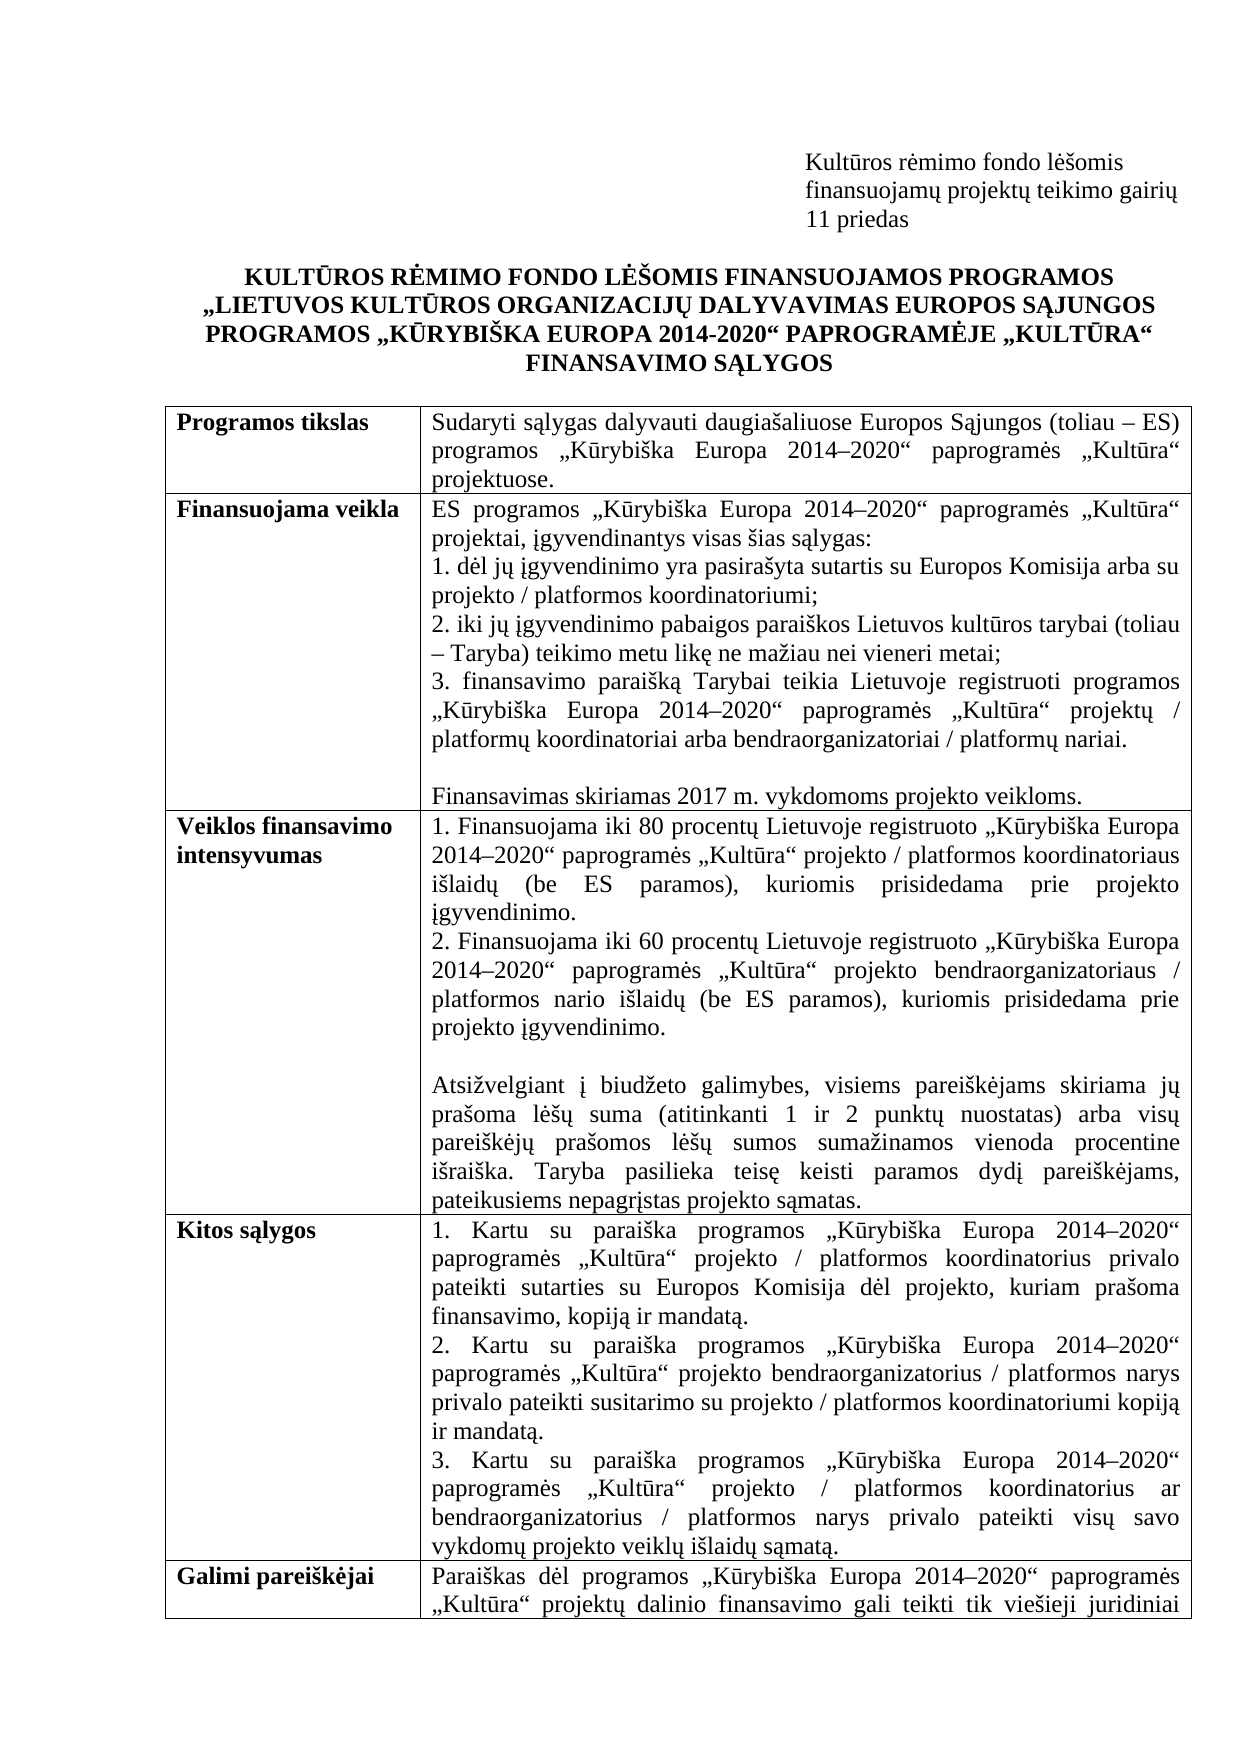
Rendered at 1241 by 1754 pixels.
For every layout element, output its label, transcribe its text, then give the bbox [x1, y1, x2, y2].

table_cell Veiklos finansavimo intensyvumas [166, 811, 420, 1214]
table_cell Galimi pareiškėjai [166, 1561, 420, 1618]
table_header Programos tikslas [166, 407, 420, 493]
text finansuojamų projektų teikimo gairių [717, 176, 1181, 204]
table_cell 1. Finansuojama iki 80 procentų Lietuvoje registruoto „Kūrybiška Europa 2014–2020“ paprogramės „Kultūra“ projekto / platformos koordinatoriaus išlaidų (be ES paramos), kuriomis prisidedama prie projekto įgyvendinimo. 2. Finansuojama iki 60 procentų Lietuvoje registruoto „Kūrybiška Europa 2014–2020“ paprogramės „Kultūra“ projekto bendraorganizatoriaus / platformos nario išlaidų (be ES paramos), kuriomis prisidedama prie projekto įgyvendinimo. Atsižvelgiant į biudžeto galimybes, visiems pareiškėjams skiriama jų prašoma lėšų suma (atitinkanti 1 ir 2 punktų nuostatas) arba visų pareiškėjų prašomos lėšų sumos sumažinamos vienoda procentine išraiška. Taryba pasilieka teisę keisti paramos dydį pareiškėjams, pateikusiems nepagrįstas projekto sąmatas. [421, 811, 1191, 1214]
table_cell Finansuojama veikla [166, 494, 420, 810]
table_header Sudaryti sąlygas dalyvauti daugiašaliuose Europos Sąjungos (toliau – ES) programos „Kūrybiška Europa 2014–2020“ paprogramės „Kultūra“ projektuose. [421, 407, 1191, 493]
table_cell 1. Kartu su paraiška programos „Kūrybiška Europa 2014–2020“ paprogramės „Kultūra“ projekto / platformos koordinatorius privalo pateikti sutarties su Europos Komisija dėl projekto, kuriam prašoma finansavimo, kopiją ir mandatą. 2. Kartu su paraiška programos „Kūrybiška Europa 2014–2020“ paprogramės „Kultūra“ projekto bendraorganizatorius / platformos narys privalo pateikti susitarimo su projekto / platformos koordinatoriumi kopiją ir mandatą. 3. Kartu su paraiška programos „Kūrybiška Europa 2014–2020“ paprogramės „Kultūra“ projekto / platformos koordinatorius ar bendraorganizatorius / platformos narys privalo pateikti visų savo vykdomų projekto veiklų išlaidų sąmatą. [421, 1215, 1191, 1560]
table_cell Paraiškas dėl programos „Kūrybiška Europa 2014–2020“ paprogramės „Kultūra“ projektų dalinio finansavimo gali teikti tik viešieji juridiniai [421, 1561, 1191, 1618]
table_cell Kitos sąlygos [166, 1215, 420, 1560]
text Kultūros rėmimo fondo lėšomis [717, 147, 1181, 176]
text 11 priedas [768, 204, 1181, 233]
text KULTŪROS RĖMIMO FONDO LĖŠOMIS FINANSUOJAMOS PROGRAMOS „LIETUVOS KULTŪROS ORGANIZACIJŲ DALYVAVIMAS EUROPOS SĄJUNGOS PROGRAMOS „KŪRYBIŠKA EUROPA 2014-2020“ PAPROGRAMĖJE „KULTŪRA“ FINANSAVIMO SĄLYGOS [177, 262, 1181, 377]
table_cell ES programos „Kūrybiška Europa 2014–2020“ paprogramės „Kultūra“ projektai, įgyvendinantys visas šias sąlygas: 1. dėl jų įgyvendinimo yra pasirašyta sutartis su Europos Komisija arba su projekto / platformos koordinatoriumi; 2. iki jų įgyvendinimo pabaigos paraiškos Lietuvos kultūros tarybai (toliau – Taryba) teikimo metu likę ne mažiau nei vieneri metai; 3. finansavimo paraišką Tarybai teikia Lietuvoje registruoti programos „Kūrybiška Europa 2014–2020“ paprogramės „Kultūra“ projektų / platformų koordinatoriai arba bendraorganizatoriai / platformų nariai. Finansavimas skiriamas 2017 m. vykdomoms projekto veikloms. [421, 494, 1191, 810]
